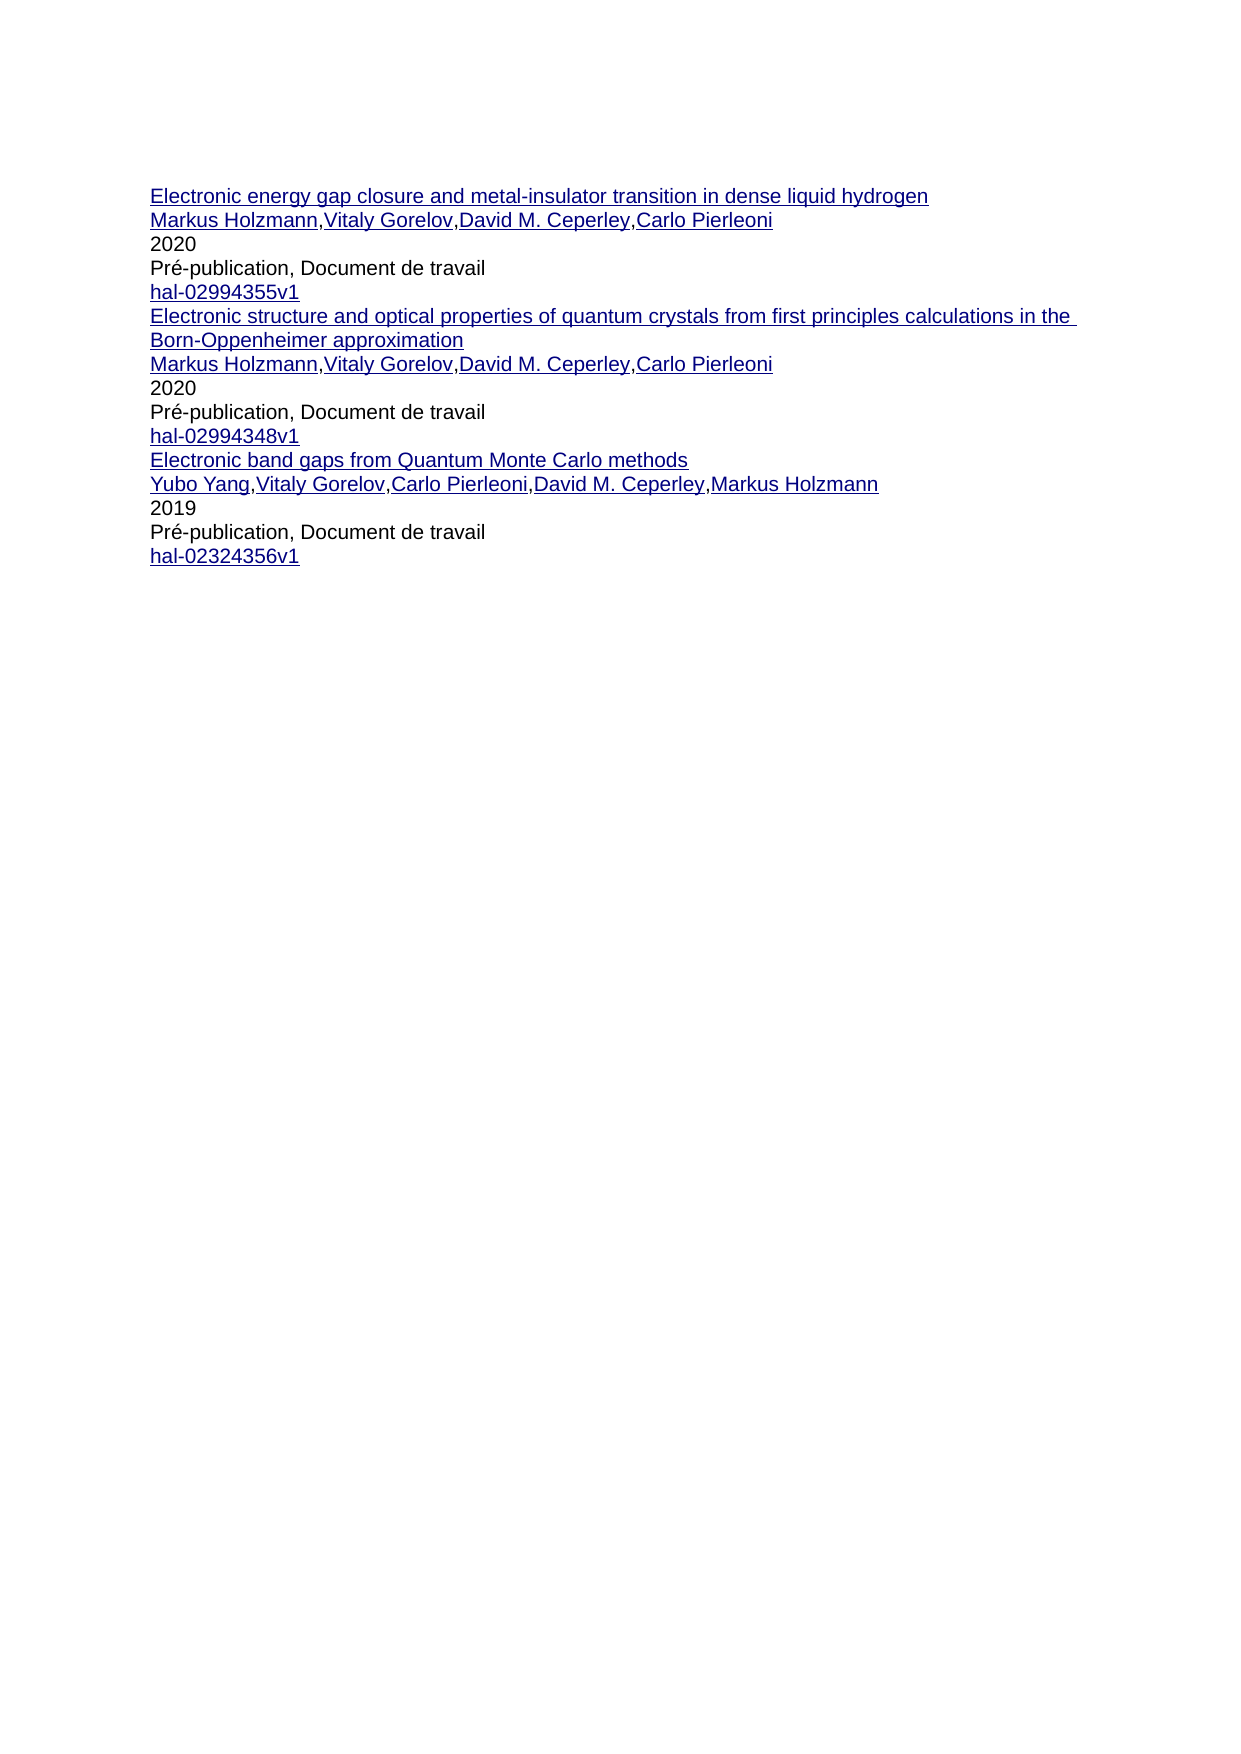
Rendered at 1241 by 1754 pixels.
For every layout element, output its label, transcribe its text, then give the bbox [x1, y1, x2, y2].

table_cell Electronic structure and optical properties of quantum crystals from first principles calculations in the Born-Oppenheimer approximation Markus Holzmann,Vitaly Gorelov,David M. Ceperley,Carlo Pierleoni 2020 Pré-publication, Document de travail hal-02994348v1 [150, 304, 1090, 448]
table_cell Electronic band gaps from Quantum Monte Carlo methods Yubo Yang,Vitaly Gorelov,Carlo Pierleoni,David M. Ceperley,Markus Holzmann 2019 Pré-publication, Document de travail hal-02324356v1 [150, 448, 1090, 568]
table_header Electronic energy gap closure and metal-insulator transition in dense liquid hydrogen Markus Holzmann,Vitaly Gorelov,David M. Ceperley,Carlo Pierleoni 2020 Pré-publication, Document de travail hal-02994355v1 [150, 184, 1090, 304]
